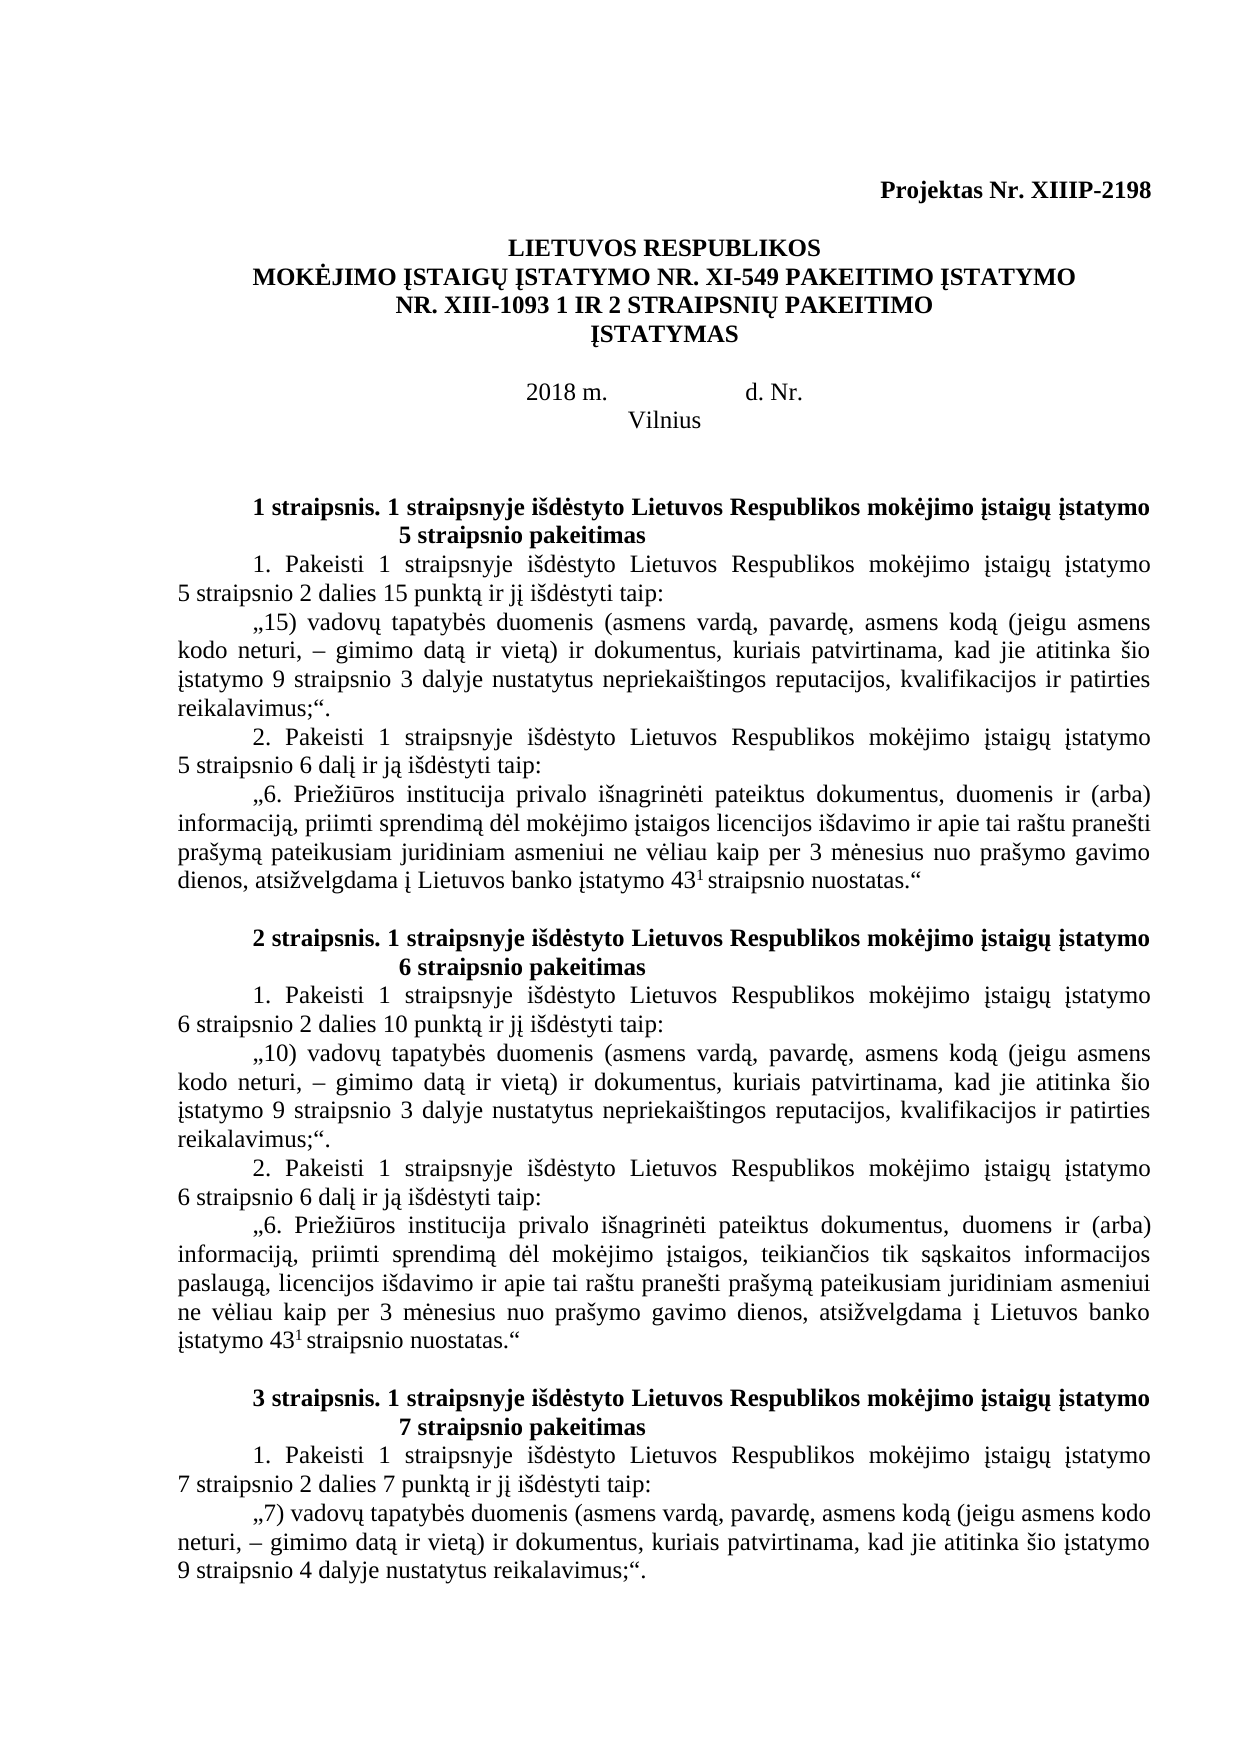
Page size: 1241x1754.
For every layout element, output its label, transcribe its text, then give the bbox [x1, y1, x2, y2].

text MOKĖJIMO ĮSTAIGŲ ĮSTATYMO NR. XI-549 PAKEITIMO ĮSTATYMO [177, 262, 1152, 291]
text „10) vadovų tapatybės duomenis (asmens vardą, pavardę, asmens kodą (jeigu asmens kodo neturi, – gimimo datą ir vietą) ir dokumentus, kuriais patvirtinama, kad jie atitinka šio įstatymo 9 straipsnio 3 dalyje nustatytus nepriekaištingos reputacijos, kvalifikacijos ir patirties reikalavimus;“. [177, 1038, 1152, 1153]
text Vilnius [177, 406, 1152, 434]
text 2018 m. d. Nr. [177, 377, 1152, 406]
text 3 straipsnis. 1 straipsnyje išdėstyto Lietuvos Respublikos mokėjimo įstaigų įstatymo 7 straipsnio pakeitimas [252, 1383, 1152, 1441]
text 2. Pakeisti 1 straipsnyje išdėstyto Lietuvos Respublikos mokėjimo įstaigų įstatymo 6 straipsnio 6 dalį ir ją išdėstyti taip: [177, 1153, 1152, 1211]
text 2 straipsnis. 1 straipsnyje išdėstyto Lietuvos Respublikos mokėjimo įstaigų įstatymo 6 straipsnio pakeitimas [252, 923, 1152, 981]
text „7) vadovų tapatybės duomenis (asmens vardą, pavardę, asmens kodą (jeigu asmens kodo neturi, – gimimo datą ir vietą) ir dokumentus, kuriais patvirtinama, kad jie atitinka šio įstatymo 9 straipsnio 4 dalyje nustatytus reikalavimus;“. [177, 1498, 1152, 1584]
text 1. Pakeisti 1 straipsnyje išdėstyto Lietuvos Respublikos mokėjimo įstaigų įstatymo 6 straipsnio 2 dalies 10 punktą ir jį išdėstyti taip: [177, 981, 1152, 1038]
text 1. Pakeisti 1 straipsnyje išdėstyto Lietuvos Respublikos mokėjimo įstaigų įstatymo 5 straipsnio 2 dalies 15 punktą ir jį išdėstyti taip: [177, 549, 1152, 607]
text „6. Priežiūros institucija privalo išnagrinėti pateiktus dokumentus, duomenis ir (arba) informaciją, priimti sprendimą dėl mokėjimo įstaigos licencijos išdavimo ir apie tai raštu pranešti prašymą pateikusiam juridiniam asmeniui ne vėliau kaip per 3 mėnesius nuo prašymo gavimo dienos, atsižvelgdama į Lietuvos banko įstatymo 431 straipsnio nuostatas.“ [177, 779, 1152, 894]
text Projektas Nr. XIIIP-2198 [852, 176, 1152, 204]
text „15) vadovų tapatybės duomenis (asmens vardą, pavardę, asmens kodą (jeigu asmens kodo neturi, – gimimo datą ir vietą) ir dokumentus, kuriais patvirtinama, kad jie atitinka šio įstatymo 9 straipsnio 3 dalyje nustatytus nepriekaištingos reputacijos, kvalifikacijos ir patirties reikalavimus;“. [177, 607, 1152, 722]
text 2. Pakeisti 1 straipsnyje išdėstyto Lietuvos Respublikos mokėjimo įstaigų įstatymo 5 straipsnio 6 dalį ir ją išdėstyti taip: [177, 722, 1152, 779]
text 1 straipsnis. 1 straipsnyje išdėstyto Lietuvos Respublikos mokėjimo įstaigų įstatymo 5 straipsnio pakeitimas [252, 492, 1152, 549]
text „6. Priežiūros institucija privalo išnagrinėti pateiktus dokumentus, duomens ir (arba) informaciją, priimti sprendimą dėl mokėjimo įstaigos, teikiančios tik sąskaitos informacijos paslaugą, licencijos išdavimo ir apie tai raštu pranešti prašymą pateikusiam juridiniam asmeniui ne vėliau kaip per 3 mėnesius nuo prašymo gavimo dienos, atsižvelgdama į Lietuvos banko įstatymo 431 straipsnio nuostatas.“ [177, 1211, 1152, 1354]
text 1. Pakeisti 1 straipsnyje išdėstyto Lietuvos Respublikos mokėjimo įstaigų įstatymo 7 straipsnio 2 dalies 7 punktą ir jį išdėstyti taip: [177, 1441, 1152, 1498]
text Nr. XIII-1093 1 ir 2 STRAIPSNIų PAKEITIMO [177, 291, 1152, 319]
text LIETUVOS RESPUBLIKOS [177, 233, 1152, 262]
text ĮSTATYMAS [177, 319, 1152, 348]
